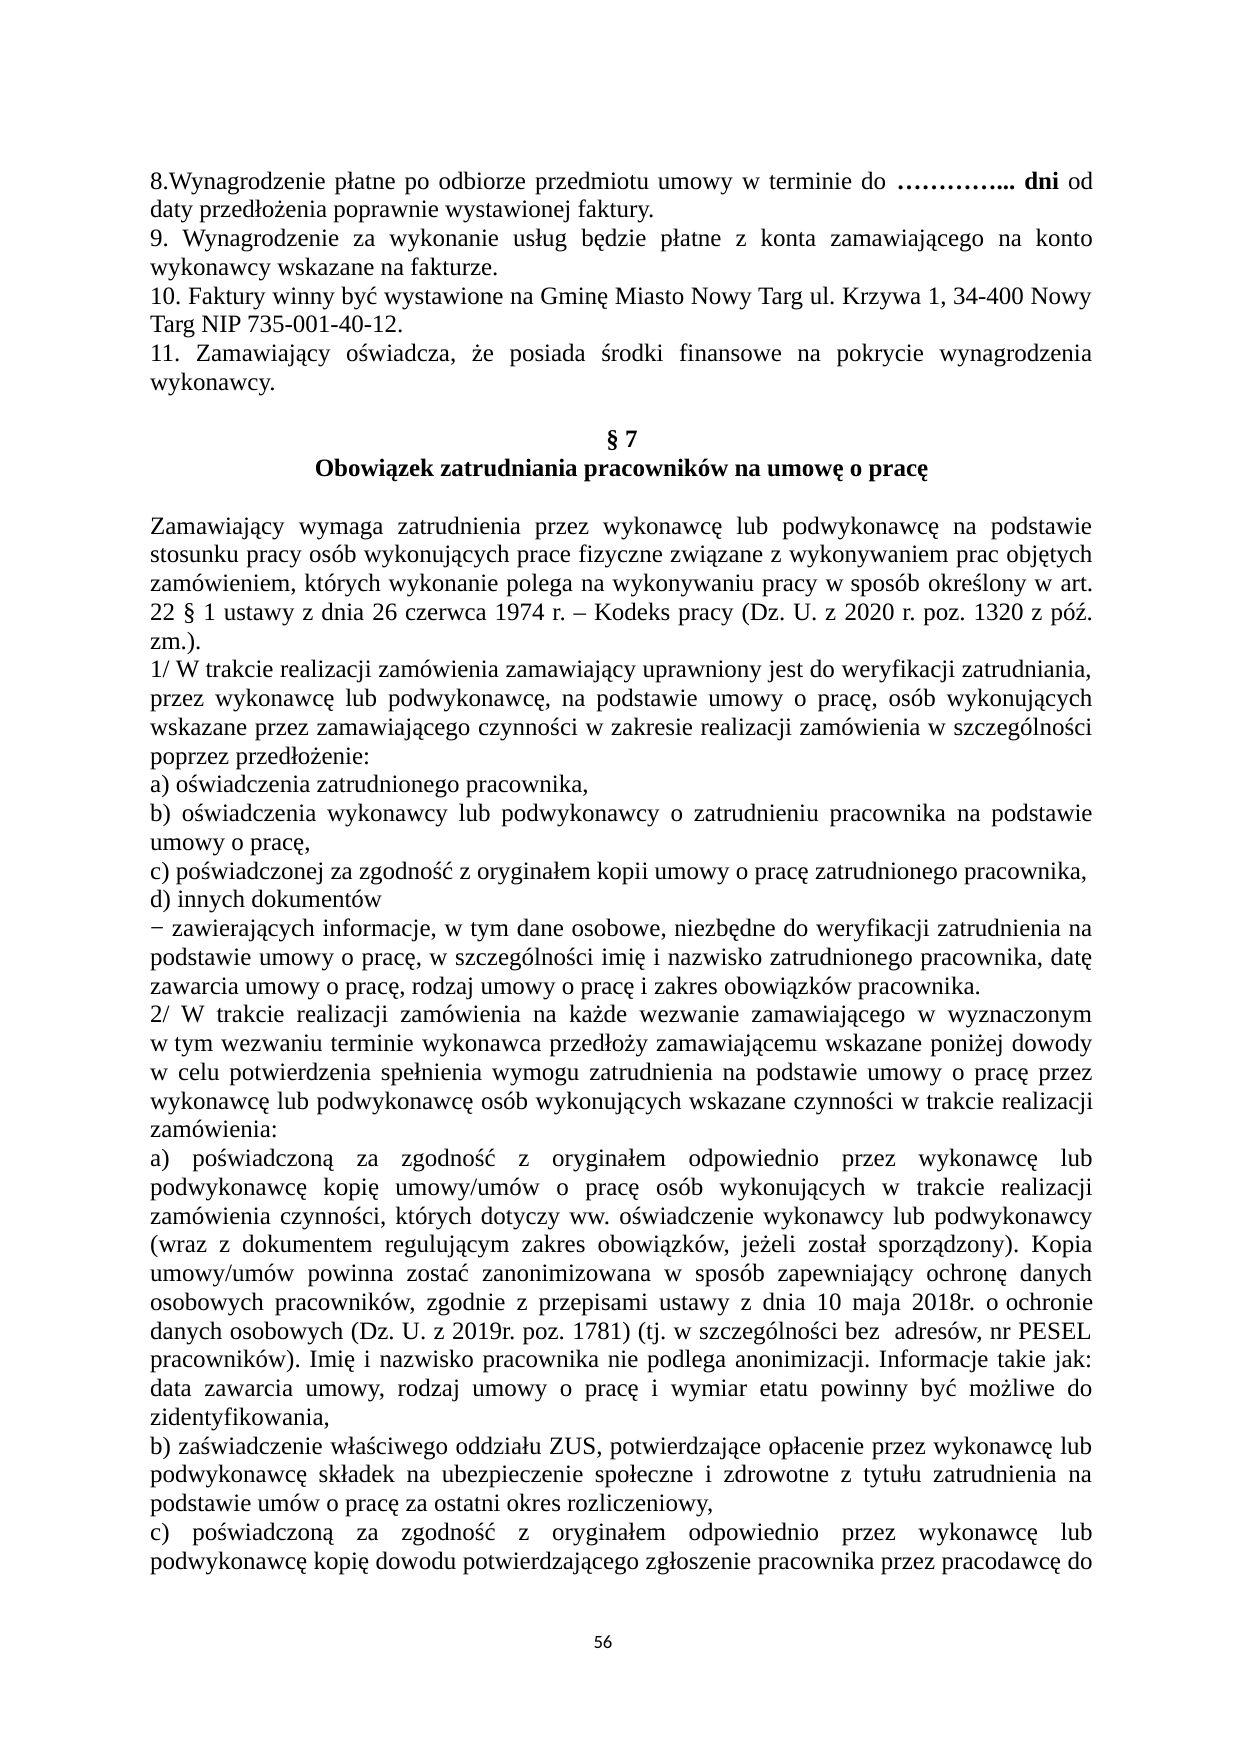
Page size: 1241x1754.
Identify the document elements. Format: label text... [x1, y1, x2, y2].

text § 7 [150, 424, 1093, 453]
text c) poświadczonej za zgodność z oryginałem kopii umowy o pracę zatrudnionego pracownika, [150, 856, 1093, 884]
text 8.Wynagrodzenie płatne po odbiorze przedmiotu umowy w terminie do …………... dni od daty przedłożenia poprawnie wystawionej faktury. [150, 166, 1093, 223]
text 9. Wynagrodzenie za wykonanie usług będzie płatne z konta zamawiającego na konto wykonawcy wskazane na fakturze. [150, 223, 1093, 281]
text d) innych dokumentów [150, 884, 1093, 913]
text c) poświadczoną za zgodność z oryginałem odpowiednio przez wykonawcę lub podwykonawcę kopię dowodu potwierdzającego zgłoszenie pracownika przez pracodawcę do [150, 1517, 1093, 1574]
text Obowiązek zatrudniania pracowników na umowę o pracę [150, 453, 1093, 482]
text a) poświadczoną za zgodność z oryginałem odpowiednio przez wykonawcę lub podwykonawcę kopię umowy/umów o pracę osób wykonujących w trakcie realizacji zamówienia czynności, których dotyczy ww. oświadczenie wykonawcy lub podwykonawcy (wraz z dokumentem regulującym zakres obowiązków, jeżeli został sporządzony). Kopia umowy/umów powinna zostać zanonimizowana w sposób zapewniający ochronę danych osobowych pracowników, zgodnie z przepisami ustawy z dnia 10 maja 2018r. o ochronie danych osobowych (Dz. U. z 2019r. poz. 1781) (tj. w szczególności bez adresów, nr PESEL pracowników). Imię i nazwisko pracownika nie podlega anonimizacji. Informacje takie jak: data zawarcia umowy, rodzaj umowy o pracę i wymiar etatu powinny być możliwe do zidentyfikowania, [150, 1143, 1093, 1431]
text 1/ W trakcie realizacji zamówienia zamawiający uprawniony jest do weryfikacji zatrudniania, przez wykonawcę lub podwykonawcę, na podstawie umowy o pracę, osób wykonujących wskazane przez zamawiającego czynności w zakresie realizacji zamówienia w szczególności poprzez przedłożenie: [150, 654, 1093, 769]
text b) zaświadczenie właściwego oddziału ZUS, potwierdzające opłacenie przez wykonawcę lub podwykonawcę składek na ubezpieczenie społeczne i zdrowotne z tytułu zatrudnienia na podstawie umów o pracę za ostatni okres rozliczeniowy, [150, 1431, 1093, 1517]
text a) oświadczenia zatrudnionego pracownika, [150, 769, 1093, 798]
text 2/ W trakcie realizacji zamówienia na każde wezwanie zamawiającego w wyznaczonym w tym wezwaniu terminie wykonawca przedłoży zamawiającemu wskazane poniżej dowody w celu potwierdzenia spełnienia wymogu zatrudnienia na podstawie umowy o pracę przez wykonawcę lub podwykonawcę osób wykonujących wskazane czynności w trakcie realizacji zamówienia: [150, 999, 1093, 1143]
text 10. Faktury winny być wystawione na Gminę Miasto Nowy Targ ul. Krzywa 1, 34-400 Nowy Targ NIP 735-001-40-12. [150, 281, 1093, 338]
text Zamawiający wymaga zatrudnienia przez wykonawcę lub podwykonawcę na podstawie stosunku pracy osób wykonujących prace fizyczne związane z wykonywaniem prac objętych zamówieniem, których wykonanie polega na wykonywaniu pracy w sposób określony w art. 22 § 1 ustawy z dnia 26 czerwca 1974 r. – Kodeks pracy (Dz. U. z 2020 r. poz. 1320 z póź. zm.). [150, 511, 1093, 654]
text 11. Zamawiający oświadcza, że posiada środki finansowe na pokrycie wynagrodzenia wykonawcy. [150, 338, 1093, 396]
text − zawierających informacje, w tym dane osobowe, niezbędne do weryfikacji zatrudnienia na podstawie umowy o pracę, w szczególności imię i nazwisko zatrudnionego pracownika, datę zawarcia umowy o pracę, rodzaj umowy o pracę i zakres obowiązków pracownika. [150, 913, 1093, 999]
text b) oświadczenia wykonawcy lub podwykonawcy o zatrudnieniu pracownika na podstawie umowy o pracę, [150, 798, 1093, 856]
